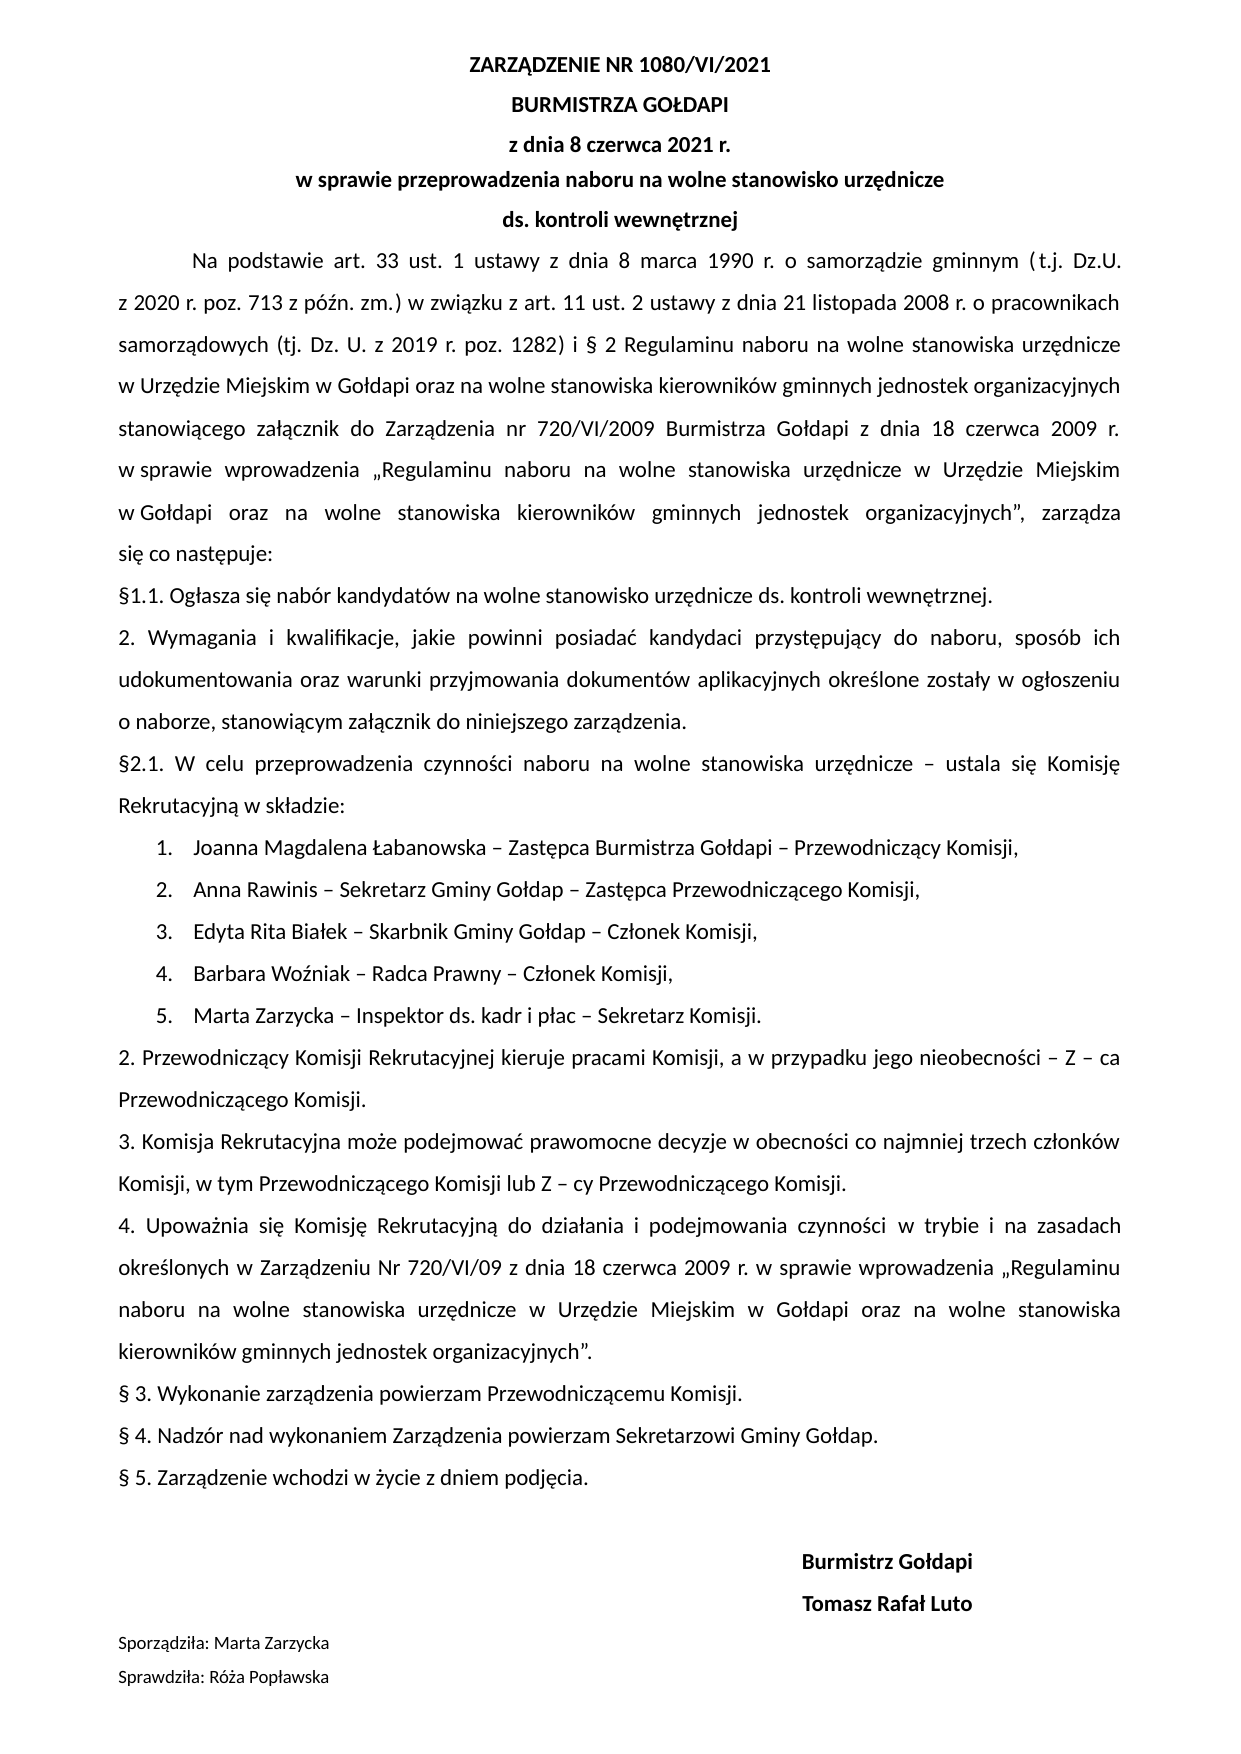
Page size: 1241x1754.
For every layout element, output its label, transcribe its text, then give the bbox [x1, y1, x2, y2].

text Sprawdziła: Róża Popławska [118, 1665, 1122, 1688]
text z dnia 8 czerwca 2021 r. [118, 131, 1122, 159]
text w sprawie przeprowadzenia naboru na wolne stanowisko urzędnicze [118, 165, 1122, 193]
list Marta Zarzycka – Inspektor ds. kadr i płac – Sekretarz Komisji. [156, 1001, 1122, 1029]
list Joanna Magdalena Łabanowska – Zastępca Burmistrza Gołdapi – Przewodniczący Komisji, [156, 833, 1122, 861]
text ds. kontroli wewnętrznej [118, 205, 1122, 233]
subtitle BURMISTRZA GOŁDAPI [118, 91, 1122, 118]
text § 5. Zarządzenie wchodzi w życie z dniem podjęcia. [118, 1463, 1122, 1491]
text Sporządziła: Marta Zarzycka [118, 1631, 1122, 1654]
text 3. Komisja Rekrutacyjna może podejmować prawomocne decyzje w obecności co najmniej trzech członków Komisji, w tym Przewodniczącego Komisji lub Z – cy Przewodniczącego Komisji. [118, 1127, 1122, 1197]
text 4. Upoważnia się Komisję Rekrutacyjną do działania i podejmowania czynności w trybie i na zasadach określonych w Zarządzeniu Nr 720/VI/09 z dnia 18 czerwca 2009 r. w sprawie wprowadzenia „Regulaminu naboru na wolne stanowiska urzędnicze w Urzędzie Miejskim w Gołdapi oraz na wolne stanowiska kierowników gminnych jednostek organizacyjnych”. [118, 1211, 1122, 1365]
text Burmistrz Gołdapi [118, 1547, 1122, 1575]
subtitle ZARZĄDZENIE NR 1080/VI/2021 [118, 50, 1122, 78]
list Anna Rawinis – Sekretarz Gminy Gołdap – Zastępca Przewodniczącego Komisji, [156, 875, 1122, 903]
text §2.1. W celu przeprowadzenia czynności naboru na wolne stanowiska urzędnicze – ustala się Komisję Rekrutacyjną w składzie: [118, 749, 1122, 819]
text §1.1. Ogłasza się nabór kandydatów na wolne stanowisko urzędnicze ds. kontroli wewnętrznej. [118, 582, 1122, 609]
text § 4. Nadzór nad wykonaniem Zarządzenia powierzam Sekretarzowi Gminy Gołdap. [118, 1421, 1122, 1449]
list Edyta Rita Białek – Skarbnik Gminy Gołdap – Członek Komisji, [156, 917, 1122, 945]
text Tomasz Rafał Luto [118, 1589, 1122, 1617]
text 2. Przewodniczący Komisji Rekrutacyjnej kieruje pracami Komisji, a w przypadku jego nieobecności – Z – ca Przewodniczącego Komisji. [118, 1043, 1122, 1113]
list Barbara Woźniak – Radca Prawny – Członek Komisji, [156, 959, 1122, 987]
text Na podstawie art. 33 ust. 1 ustawy z dnia 8 marca 1990 r. o samorządzie gminnym (t.j. Dz.U. z 2020 r. poz. 713 z późn. zm.) w związku z art. 11 ust. 2 ustawy z dnia 21 listopada 2008 r. o pracownikach samorządowych (tj. Dz. U. z 2019 r. poz. 1282) i § 2 Regulaminu naboru na wolne stanowiska urzędnicze w Urzędzie Miejskim w Gołdapi oraz na wolne stanowiska kierowników gminnych jednostek organizacyjnych stanowiącego załącznik do Zarządzenia nr 720/VI/2009 Burmistrza Gołdapi z dnia 18 czerwca 2009 r. w sprawie wprowadzenia „Regulaminu naboru na wolne stanowiska urzędnicze w Urzędzie Miejskim w Gołdapi oraz na wolne stanowiska kierowników gminnych jednostek organizacyjnych”, zarządza się co następuje: [118, 246, 1122, 568]
text § 3. Wykonanie zarządzenia powierzam Przewodniczącemu Komisji. [118, 1379, 1122, 1407]
text 2. Wymagania i kwalifikacje, jakie powinni posiadać kandydaci przystępujący do naboru, sposób ich udokumentowania oraz warunki przyjmowania dokumentów aplikacyjnych określone zostały w ogłoszeniu o naborze, stanowiącym załącznik do niniejszego zarządzenia. [118, 623, 1122, 736]
